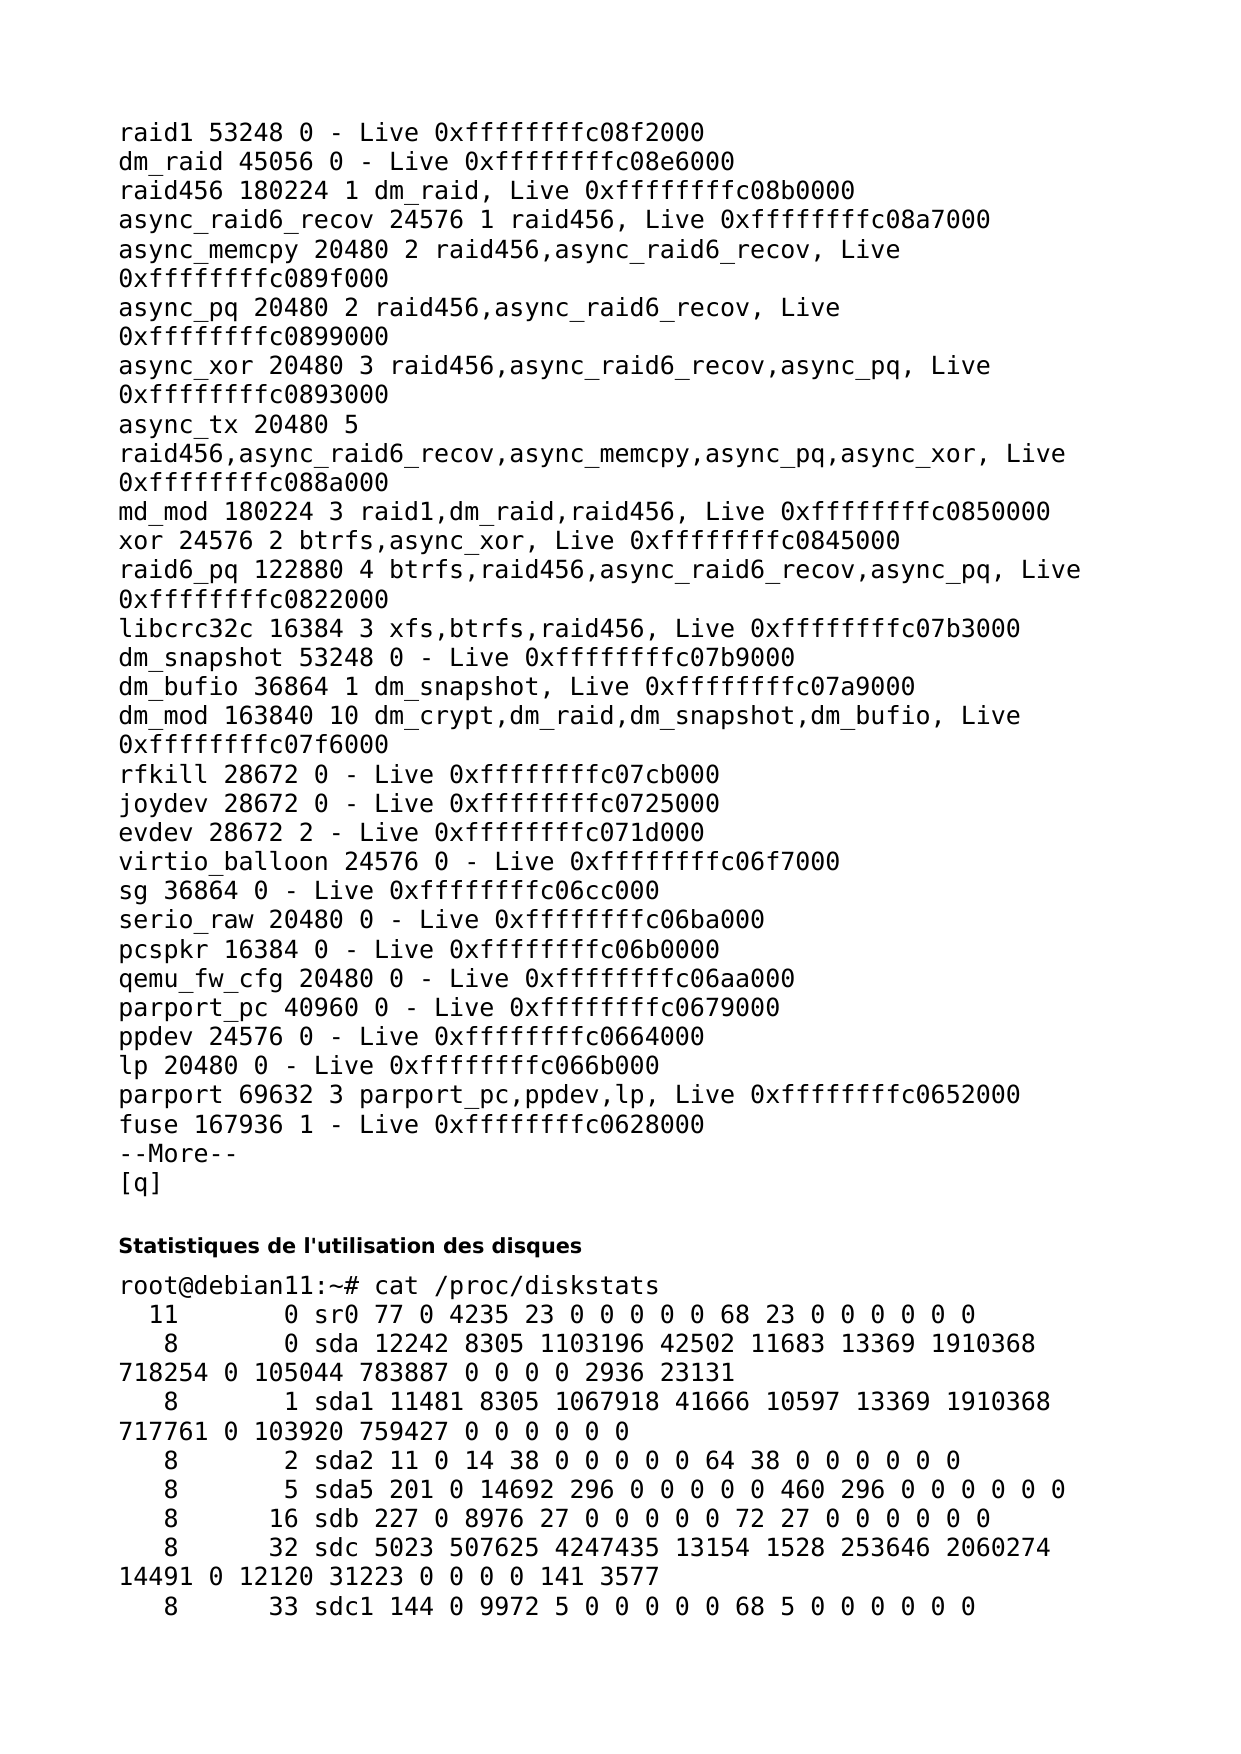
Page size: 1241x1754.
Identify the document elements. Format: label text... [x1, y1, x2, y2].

subtitle Statistiques de l'utilisation des disques [118, 1234, 1122, 1258]
text raid1 53248 0 - Live 0xffffffffc08f2000 dm_raid 45056 0 - Live 0xffffffffc08e6000 raid456 180224 1 dm_raid, Live 0xffffffffc08b0000 async_raid6_recov 24576 1 raid456, Live 0xffffffffc08a7000 async_memcpy 20480 2 raid456,async_raid6_recov, Live 0xffffffffc089f000 async_pq 20480 2 raid456,async_raid6_recov, Live 0xffffffffc0899000 async_xor 20480 3 raid456,async_raid6_recov,async_pq, Live 0xffffffffc0893000 async_tx 20480 5 raid456,async_raid6_recov,async_memcpy,async_pq,async_xor, Live 0xffffffffc088a000 md_mod 180224 3 raid1,dm_raid,raid456, Live 0xffffffffc0850000 xor 24576 2 btrfs,async_xor, Live 0xffffffffc0845000 raid6_pq 122880 4 btrfs,raid456,async_raid6_recov,async_pq, Live 0xffffffffc0822000 libcrc32c 16384 3 xfs,btrfs,raid456, Live 0xffffffffc07b3000 dm_snapshot 53248 0 - Live 0xffffffffc07b9000 dm_bufio 36864 1 dm_snapshot, Live 0xffffffffc07a9000 dm_mod 163840 10 dm_crypt,dm_raid,dm_snapshot,dm_bufio, Live 0xffffffffc07f6000 rfkill 28672 0 - Live 0xffffffffc07cb000 joydev 28672 0 - Live 0xffffffffc0725000 evdev 28672 2 - Live 0xffffffffc071d000 virtio_balloon 24576 0 - Live 0xffffffffc06f7000 sg 36864 0 - Live 0xffffffffc06cc000 serio_raw 20480 0 - Live 0xffffffffc06ba000 pcspkr 16384 0 - Live 0xffffffffc06b0000 qemu_fw_cfg 20480 0 - Live 0xffffffffc06aa000 parport_pc 40960 0 - Live 0xffffffffc0679000 ppdev 24576 0 - Live 0xffffffffc0664000 lp 20480 0 - Live 0xffffffffc066b000 parport 69632 3 parport_pc,ppdev,lp, Live 0xffffffffc0652000 fuse 167936 1 - Live 0xffffffffc0628000 --More-- [q] [118, 118, 1122, 1197]
text root@debian11:~# cat /proc/diskstats 11 0 sr0 77 0 4235 23 0 0 0 0 0 68 23 0 0 0 0 0 0 8 0 sda 12242 8305 1103196 42502 11683 13369 1910368 718254 0 105044 783887 0 0 0 0 2936 23131 8 1 sda1 11481 8305 1067918 41666 10597 13369 1910368 717761 0 103920 759427 0 0 0 0 0 0 8 2 sda2 11 0 14 38 0 0 0 0 0 64 38 0 0 0 0 0 0 8 5 sda5 201 0 14692 296 0 0 0 0 0 460 296 0 0 0 0 0 0 8 16 sdb 227 0 8976 27 0 0 0 0 0 72 27 0 0 0 0 0 0 8 32 sdc 5023 507625 4247435 13154 1528 253646 2060274 14491 0 12120 31223 0 0 0 0 141 3577 8 33 sdc1 144 0 9972 5 0 0 0 0 0 68 5 0 0 0 0 0 0 [118, 1271, 1122, 1621]
